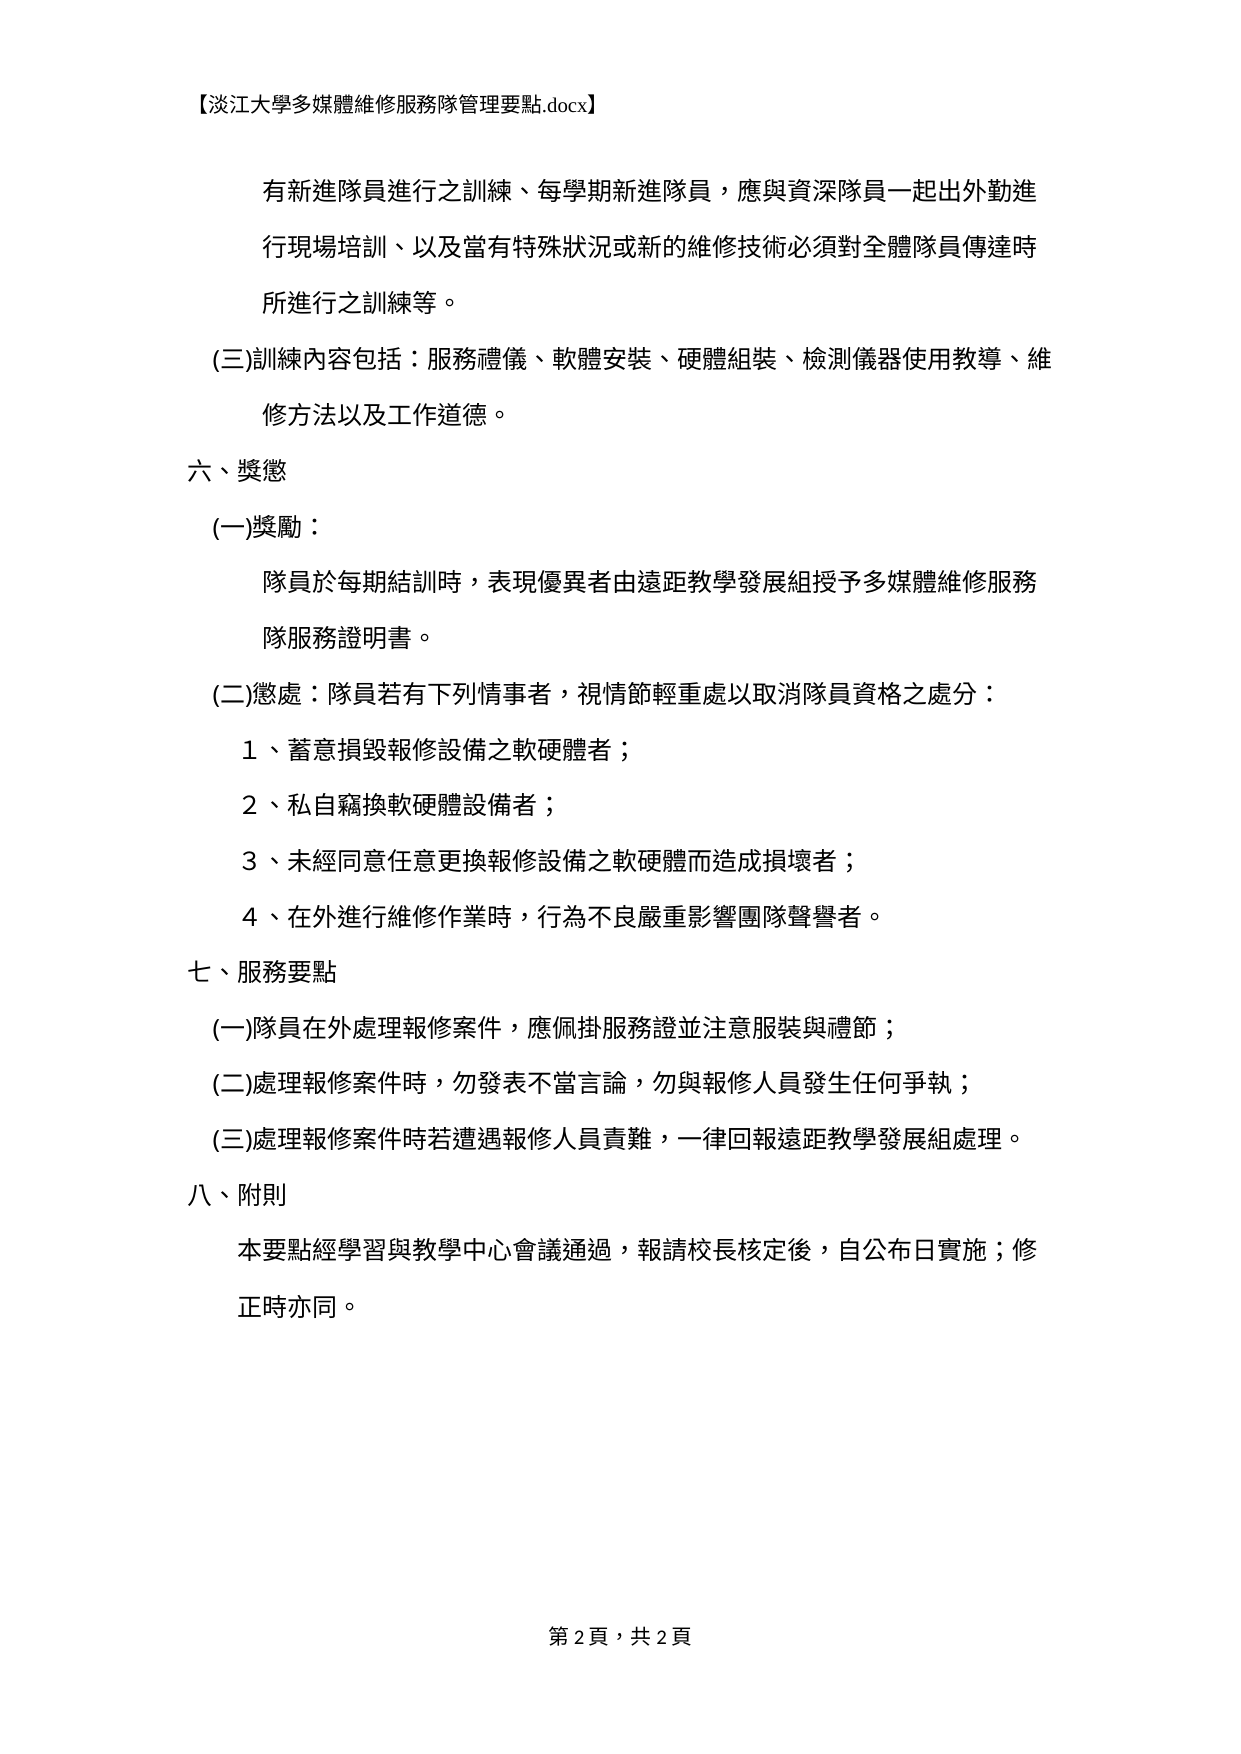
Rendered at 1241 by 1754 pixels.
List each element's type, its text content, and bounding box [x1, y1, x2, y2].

text (二)懲處：隊員若有下列情事者，視情節輕重處以取消隊員資格之處分： [212, 668, 1053, 705]
text 六、獎懲 [187, 444, 1053, 482]
text (一)獎勵： [212, 500, 1053, 538]
text (二)處理報修案件時，勿發表不當言論，勿與報修人員發生任何爭執； [212, 1057, 1053, 1094]
text ４、在外進行維修作業時，行為不良嚴重影響團隊聲譽者。 [237, 890, 1053, 928]
text (一)隊員在外處理報修案件，應佩掛服務證並注意服裝與禮節； [212, 1001, 1053, 1039]
text ３、未經同意任意更換報修設備之軟硬體而造成損壞者； [237, 834, 1053, 872]
text １、蓄意損毀報修設備之軟硬體者； [237, 723, 1053, 761]
text 本要點經學習與教學中心會議通過，報請校長核定後，自公布日實施；修正時亦同。 [237, 1224, 1053, 1318]
text 有新進隊員進行之訓練、每學期新進隊員，應與資深隊員一起出外勤進行現場培訓、以及當有特殊狀況或新的維修技術必須對全體隊員傳達時所進行之訓練等。 [212, 164, 1053, 314]
text (三)處理報修案件時若遭遇報修人員責難，一律回報遠距教學發展組處理。 [212, 1113, 1053, 1150]
text ２、私自竊換軟硬體設備者； [237, 779, 1053, 816]
text 八、附則 [187, 1168, 1053, 1206]
text 七、服務要點 [187, 946, 1053, 983]
text 隊員於每期結訓時，表現優異者由遠距教學發展組授予多媒體維修服務隊服務證明書。 [262, 556, 1053, 649]
text (三)訓練內容包括：服務禮儀、軟體安裝、硬體組裝、檢測儀器使用教導、維修方法以及工作道德。 [212, 333, 1053, 426]
